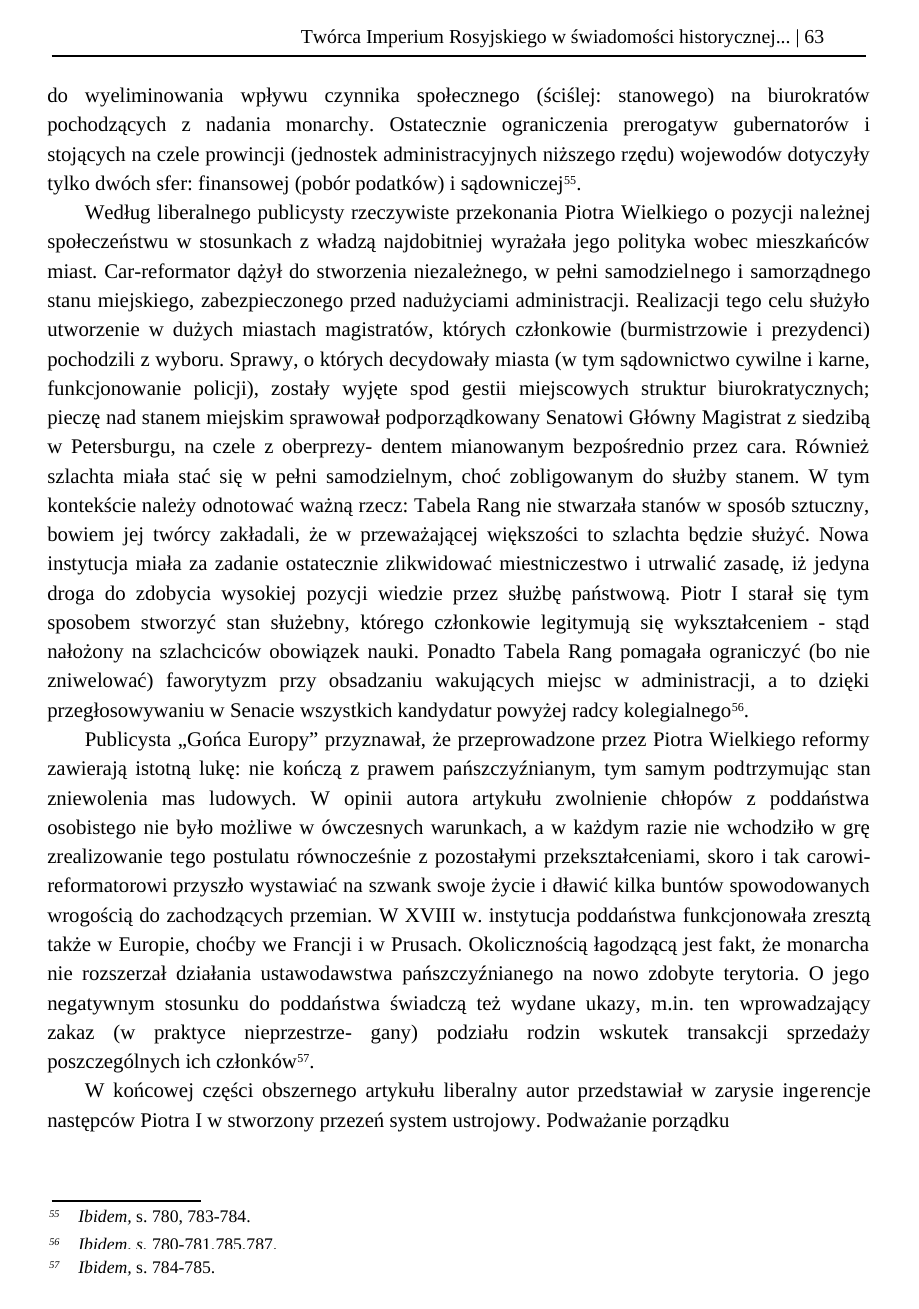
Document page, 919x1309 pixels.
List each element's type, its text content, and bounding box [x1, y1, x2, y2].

text 57 Ibidem, s. 784-785. [49, 1256, 292, 1275]
text W końcowej części obszernego artykułu liberalny autor przedstawiał w zarysie inge­rencje następców Piotra I w stworzony przezeń system ustrojowy. Podważanie porządku [47, 1078, 871, 1132]
text 56 Ibidem, s. 780-781,785,787. [49, 1234, 292, 1249]
text 55 Ibidem, s. 780, 783-784. [49, 1206, 292, 1226]
text Publicysta „Gońca Europy” przyznawał, że przeprowadzone przez Piotra Wielkiego reformy zawierają istotną lukę: nie kończą z prawem pańszczyźnianym, tym samym pod­trzymując stan zniewolenia mas ludowych. W opinii autora artykułu zwolnienie chłopów z poddaństwa osobistego nie było możliwe w ówczesnych warunkach, a w każdym razie nie wchodziło w grę zrealizowanie tego postulatu równocześnie z pozostałymi przekształcenia­mi, skoro i tak carowi-reformatorowi przyszło wystawiać na szwank swoje życie i dławić kilka buntów spowodowanych wrogością do zachodzących przemian. W XVIII w. insty­tucja poddaństwa funkcjonowała zresztą także w Europie, choćby we Francji i w Prusach. Okolicznością łagodzącą jest fakt, że monarcha nie rozszerzał działania ustawodawstwa pańszczyźnianego na nowo zdobyte terytoria. O jego negatywnym stosunku do poddań­stwa świadczą też wydane ukazy, m.in. ten wprowadzający zakaz (w praktyce nieprzestrze- gany) podziału rodzin wskutek transakcji sprzedaży poszczególnych ich członków57. [47, 727, 871, 1073]
text Według liberalnego publicysty rzeczywiste przekonania Piotra Wielkiego o pozycji na­leżnej społeczeństwu w stosunkach z władzą najdobitniej wyrażała jego polityka wobec mieszkańców miast. Car-reformator dążył do stworzenia niezależnego, w pełni samodziel­nego i samorządnego stanu miejskiego, zabezpieczonego przed nadużyciami administracji. Realizacji tego celu służyło utworzenie w dużych miastach magistratów, których członkowie (burmistrzowie i prezydenci) pochodzili z wyboru. Sprawy, o których decydowały miasta (w tym sądownictwo cywilne i karne, funkcjonowanie policji), zostały wyjęte spod gestii miejscowych struktur biurokratycznych; pieczę nad stanem miejskim sprawował podpo­rządkowany Senatowi Główny Magistrat z siedzibą w Petersburgu, na czele z oberprezy- dentem mianowanym bezpośrednio przez cara. Również szlachta miała stać się w pełni samodzielnym, choć zobligowanym do służby stanem. W tym kontekście należy odnoto­wać ważną rzecz: Tabela Rang nie stwarzała stanów w sposób sztuczny, bowiem jej twórcy zakładali, że w przeważającej większości to szlachta będzie służyć. Nowa instytucja miała za zadanie ostatecznie zlikwidować miestniczestwo i utrwalić zasadę, iż jedyna droga do zdobycia wysokiej pozycji wiedzie przez służbę państwową. Piotr I starał się tym sposobem stworzyć stan służebny, którego członkowie legitymują się wykształceniem - stąd nałożo­ny na szlachciców obowiązek nauki. Ponadto Tabela Rang pomagała ograniczyć (bo nie zniwelować) faworytyzm przy obsadzaniu wakujących miejsc w administracji, a to dzięki przegłosowywaniu w Senacie wszystkich kandydatur powyżej radcy kolegialnego56. [47, 200, 871, 722]
text Twórca Imperium Rosyjskiego w świadomości historycznej... | 63 [301, 26, 869, 48]
text do wyeliminowania wpływu czynnika społecznego (ściślej: stanowego) na biurokratów pochodzących z nadania monarchy. Ostatecznie ograniczenia prerogatyw gubernatorów i stojących na czele prowincji (jednostek administracyjnych niższego rzędu) wojewodów dotyczyły tylko dwóch sfer: finansowej (pobór podatków) i sądowniczej55. [47, 83, 871, 195]
